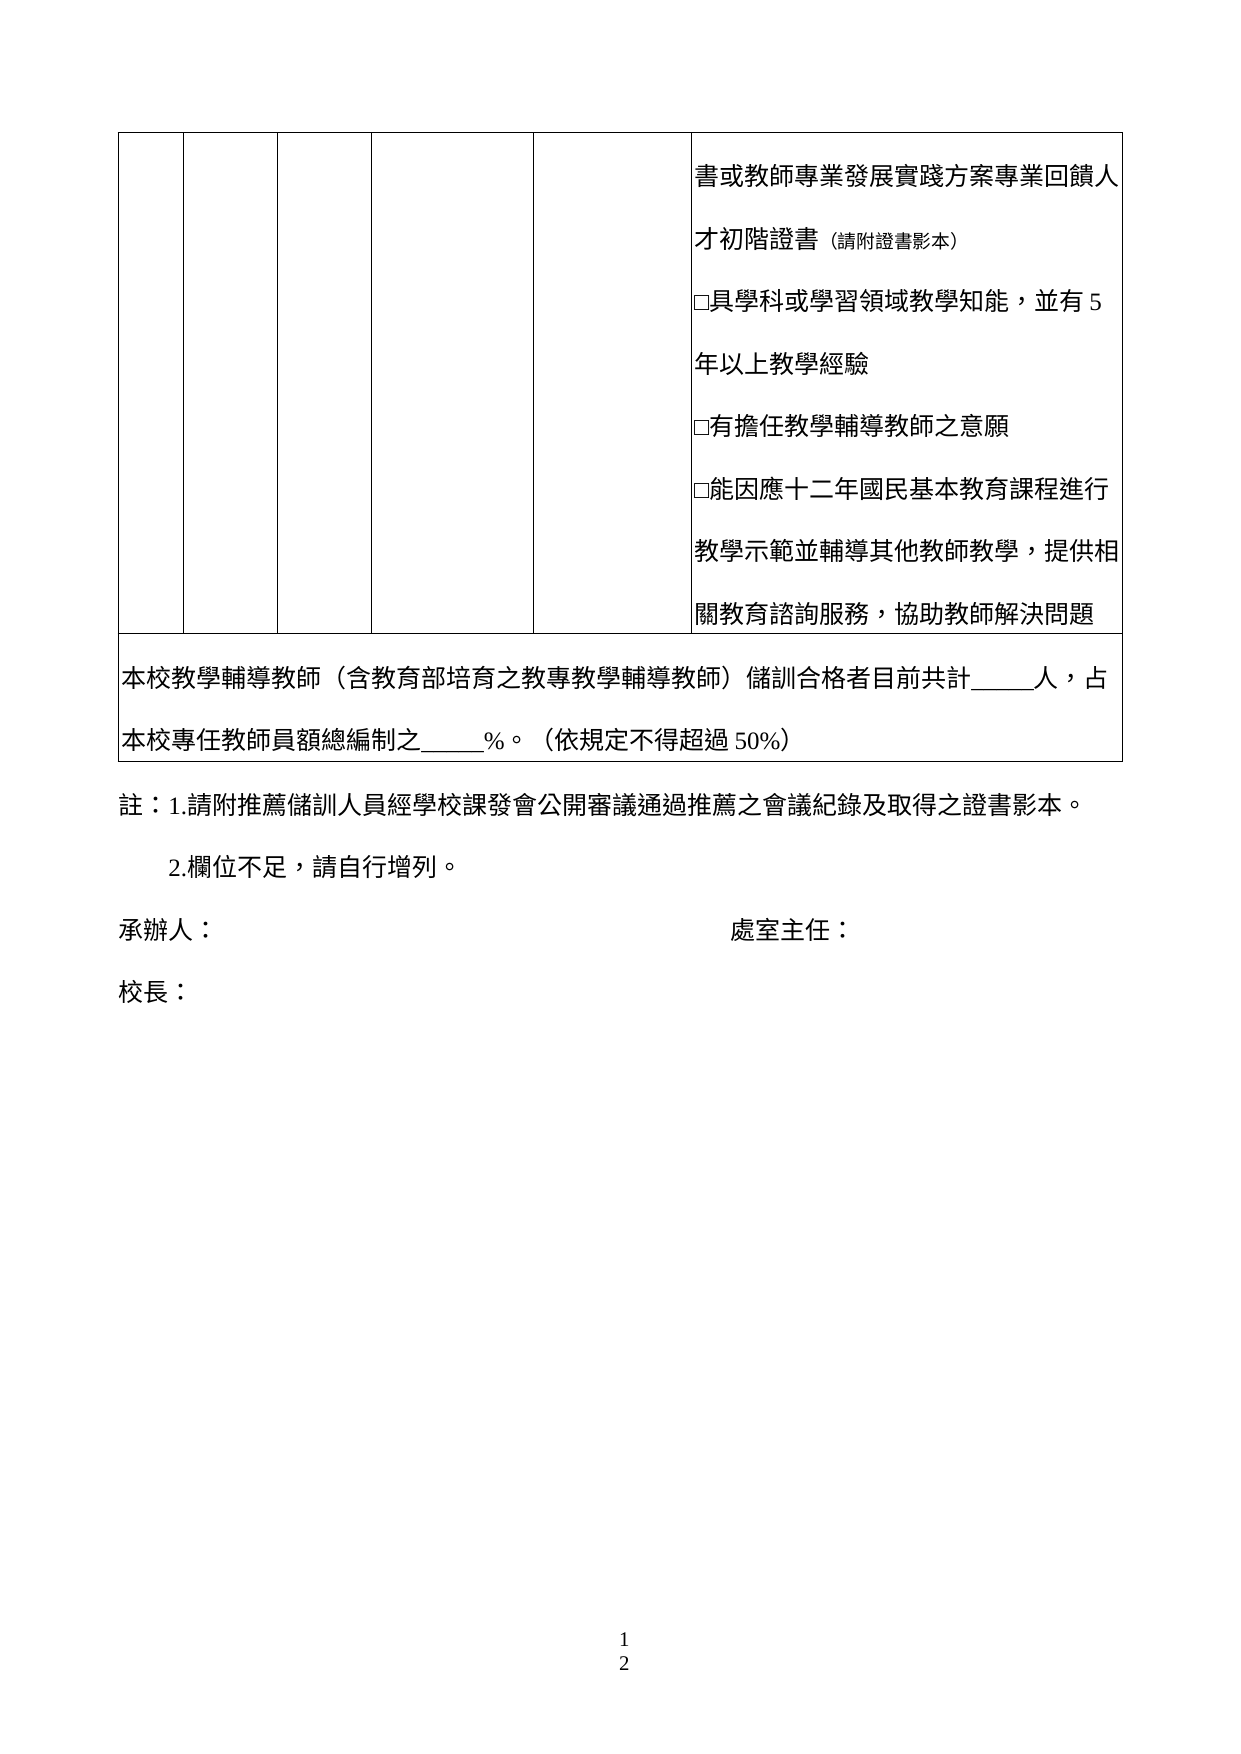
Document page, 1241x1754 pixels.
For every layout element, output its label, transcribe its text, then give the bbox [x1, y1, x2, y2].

table_cell [534, 133, 691, 633]
table_cell 書或教師專業發展實踐方案專業回饋人才初階證書（請附證書影本） □具學科或學習領域教學知能，並有5年以上教學經驗 □有擔任教學輔導教師之意願 □能因應十二年國民基本教育課程進行教學示範並輔導其他教師教學，提供相關教育諮詢服務，協助教師解決問題 [692, 133, 1122, 633]
table_cell 本校教學輔導教師（含教育部培育之教專教學輔導教師）儲訓合格者目前共計_____人，占本校專任教師員額總編制之_____%。（依規定不得超過50%） [119, 634, 1122, 761]
text 承辦人： 處室主任： 校長： [118, 887, 1122, 1012]
table_cell [372, 133, 533, 633]
text 註：1.請附推薦儲訓人員經學校課發會公開審議通過推薦之會議紀錄及取得之證書影本。 [118, 762, 1122, 824]
table_cell [278, 133, 371, 633]
table_cell [119, 133, 183, 633]
text 2.欄位不足，請自行增列。 [118, 824, 1122, 887]
table_cell [184, 133, 277, 633]
